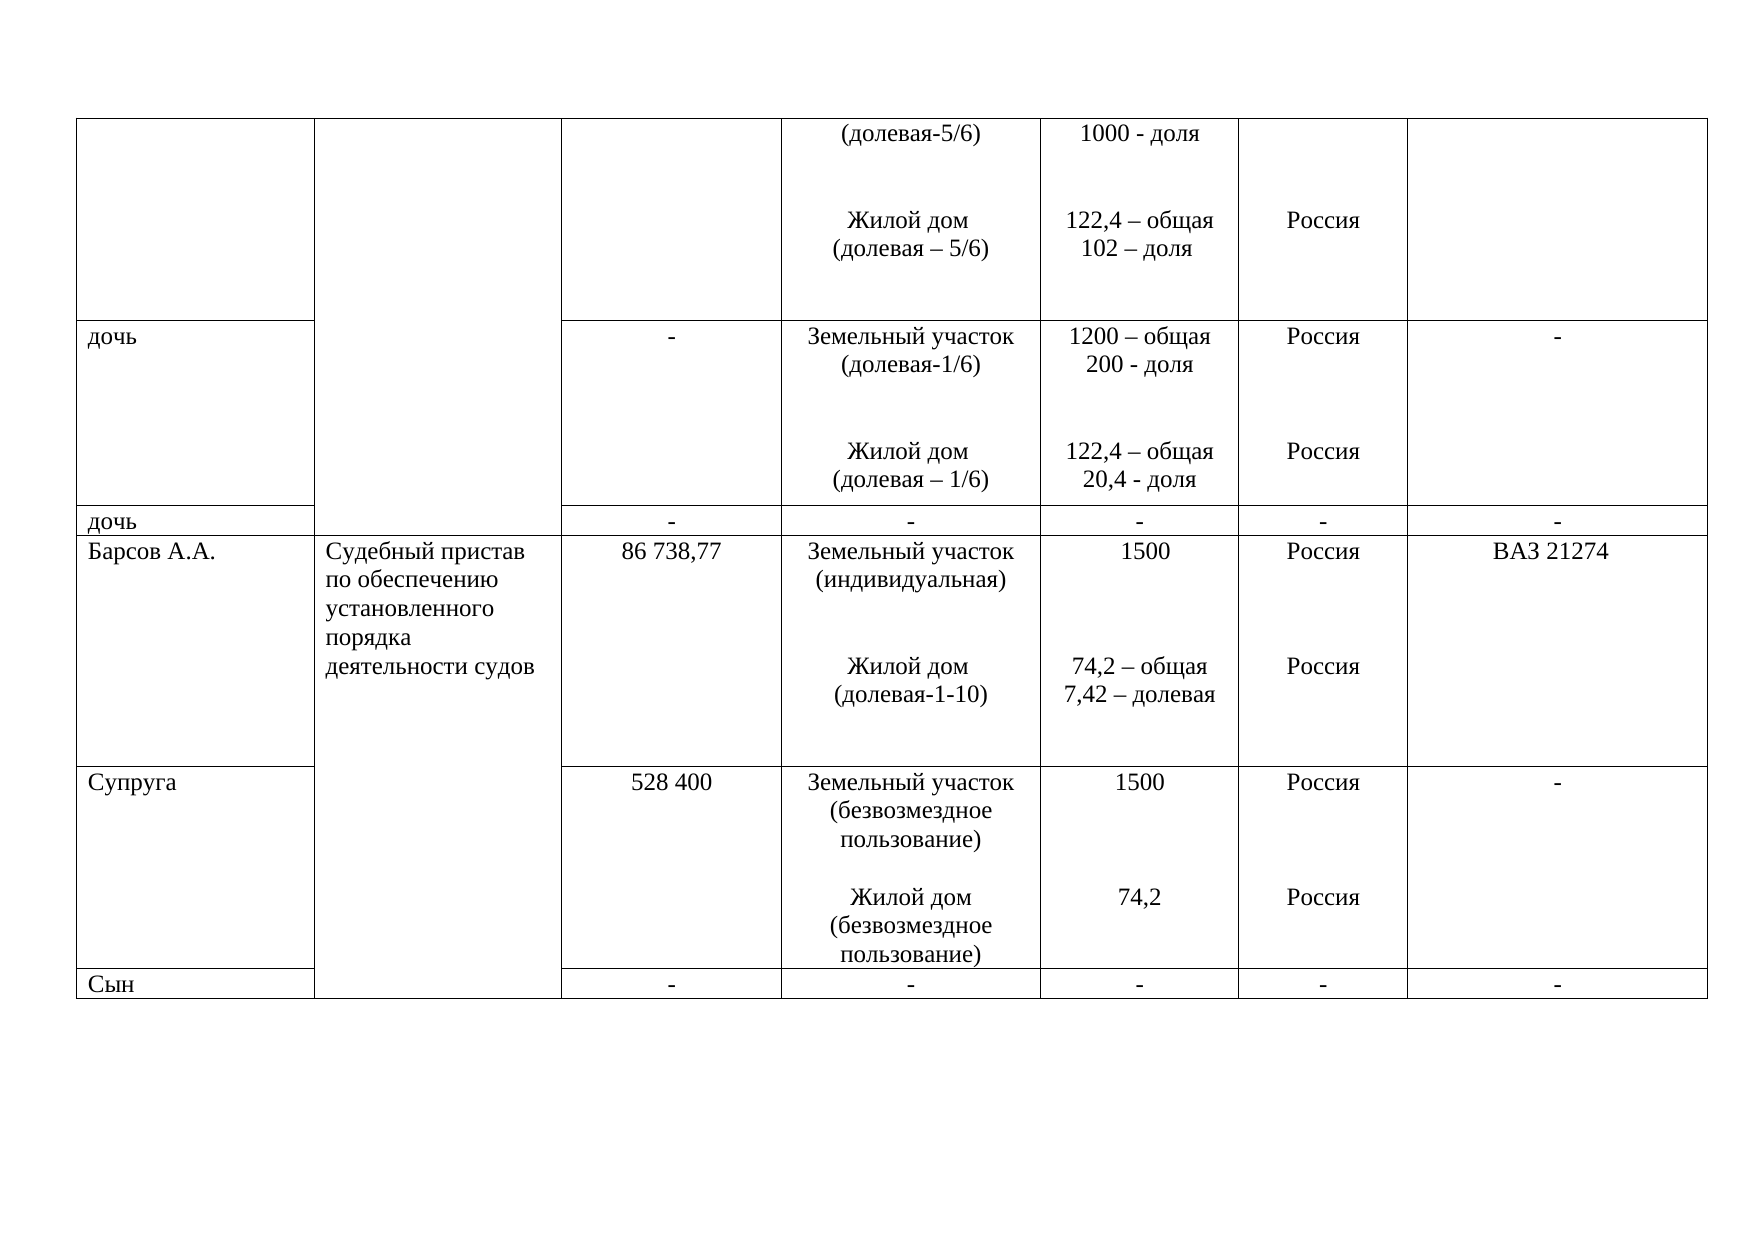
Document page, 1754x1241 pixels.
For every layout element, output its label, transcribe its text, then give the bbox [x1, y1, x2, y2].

table_cell Судебный пристав по обеспечению установленного порядка деятельности судов [315, 536, 561, 998]
table_cell - [1408, 969, 1419, 998]
table_cell - [1041, 969, 1238, 998]
table_cell - [1696, 969, 1707, 998]
table_cell дочь [77, 321, 314, 505]
table_cell - [1408, 321, 1707, 505]
table_cell - [1041, 506, 1052, 535]
table_cell дочь [77, 506, 88, 535]
table_cell Сын [303, 969, 314, 998]
table_cell Россия Россия [1239, 119, 1407, 320]
table_cell 1200 – общая 1000 - доля 122,4 – общая 102 – доля [1041, 119, 1052, 320]
table_cell Земельный участок (долевая-1/6) Жилой дом (долевая – 1/6) [782, 321, 1040, 505]
table_cell 528 400 [562, 767, 781, 968]
table_cell - [1227, 506, 1238, 535]
table_cell - [770, 506, 781, 535]
table_cell Сын [77, 969, 88, 998]
table_cell Барсов А.А. [77, 536, 314, 766]
table_cell - [1396, 969, 1407, 998]
table_cell 1500 74,2 [1041, 767, 1238, 968]
table_cell Россия Россия [1239, 767, 1407, 968]
table_cell - [1396, 506, 1407, 535]
table_cell дочь [303, 506, 314, 535]
table_cell - [1029, 969, 1040, 998]
table_cell ВАЗ 21274 [1408, 536, 1707, 766]
table_cell - [782, 969, 792, 998]
table_cell 1200 – общая 200 - доля 122,4 – общая 20,4 - доля [1041, 321, 1238, 505]
table_cell 263 076,03 [562, 119, 781, 320]
table_cell - [1408, 767, 1707, 968]
table_cell - [1408, 506, 1419, 535]
table_cell Земельный участок (безвозмездное пользование) Жилой дом (безвозмездное пользование) [782, 767, 1040, 968]
table_cell Россия Россия [1239, 536, 1407, 766]
table_cell - [770, 969, 781, 998]
table_cell Земельный участок (долевая-5/6) Жилой дом (долевая – 5/6) [782, 119, 1040, 320]
table_cell Россия Россия [1239, 321, 1407, 505]
table_cell супруг [77, 119, 314, 320]
table_cell Супруга [77, 767, 314, 968]
table_cell - [1239, 969, 1250, 998]
table_cell Земельный участок (индивидуальная) Жилой дом (долевая-1-10) [782, 536, 1040, 766]
table_cell - [1408, 119, 1707, 320]
table_cell - [1029, 506, 1040, 535]
table_cell - [562, 969, 573, 998]
table_cell - [1696, 506, 1707, 535]
table_cell - [782, 506, 792, 535]
table_cell 1200 – общая 1000 - доля 122,4 – общая 102 – доля [1227, 119, 1238, 320]
table_cell - [562, 321, 781, 505]
table_cell - [562, 506, 573, 535]
table_cell 1500 74,2 – общая 7,42 – долевая [1041, 536, 1238, 766]
table_cell - [1239, 506, 1250, 535]
table_cell 86 738,77 [562, 536, 781, 766]
table_cell [315, 119, 561, 535]
